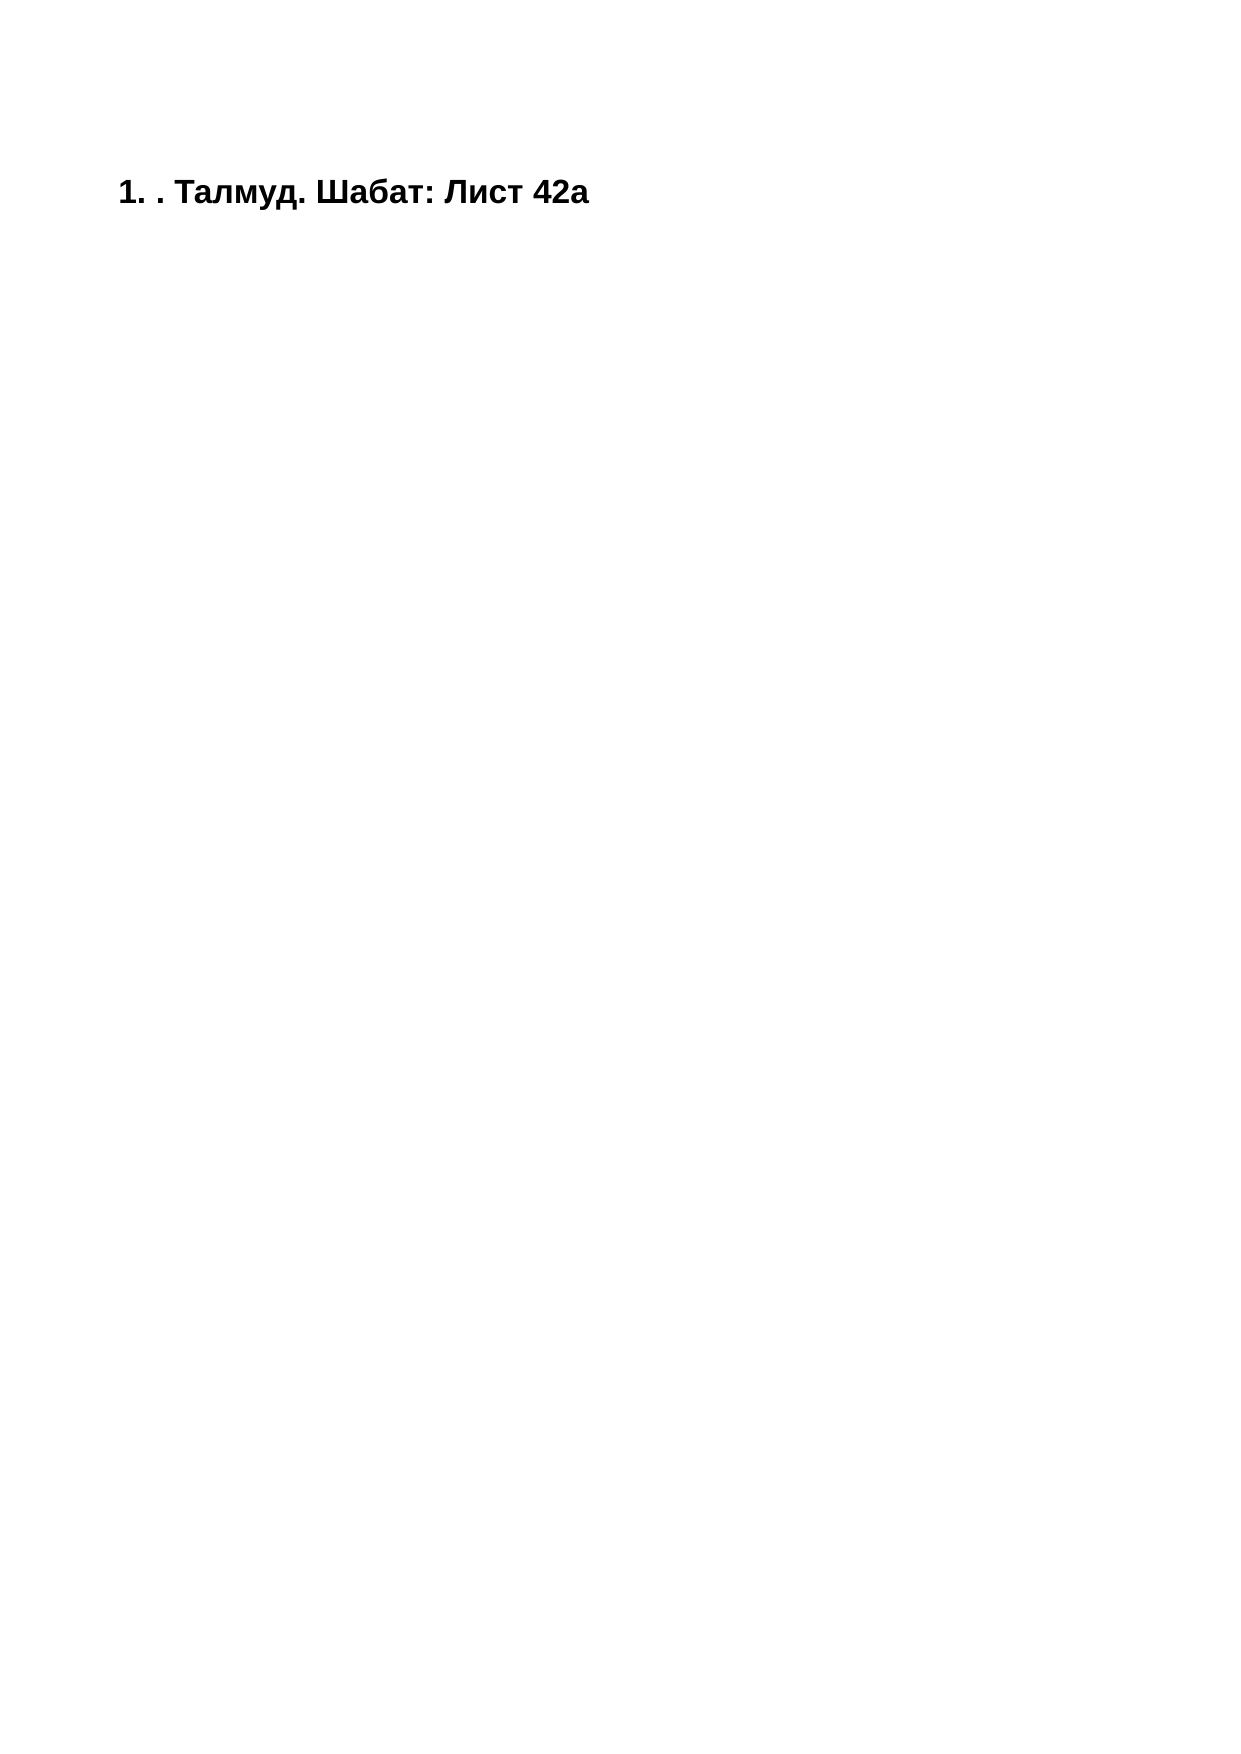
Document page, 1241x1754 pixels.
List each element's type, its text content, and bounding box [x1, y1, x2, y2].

subtitle . Талмуд. Шабат: Лист 42a [118, 147, 1122, 176]
